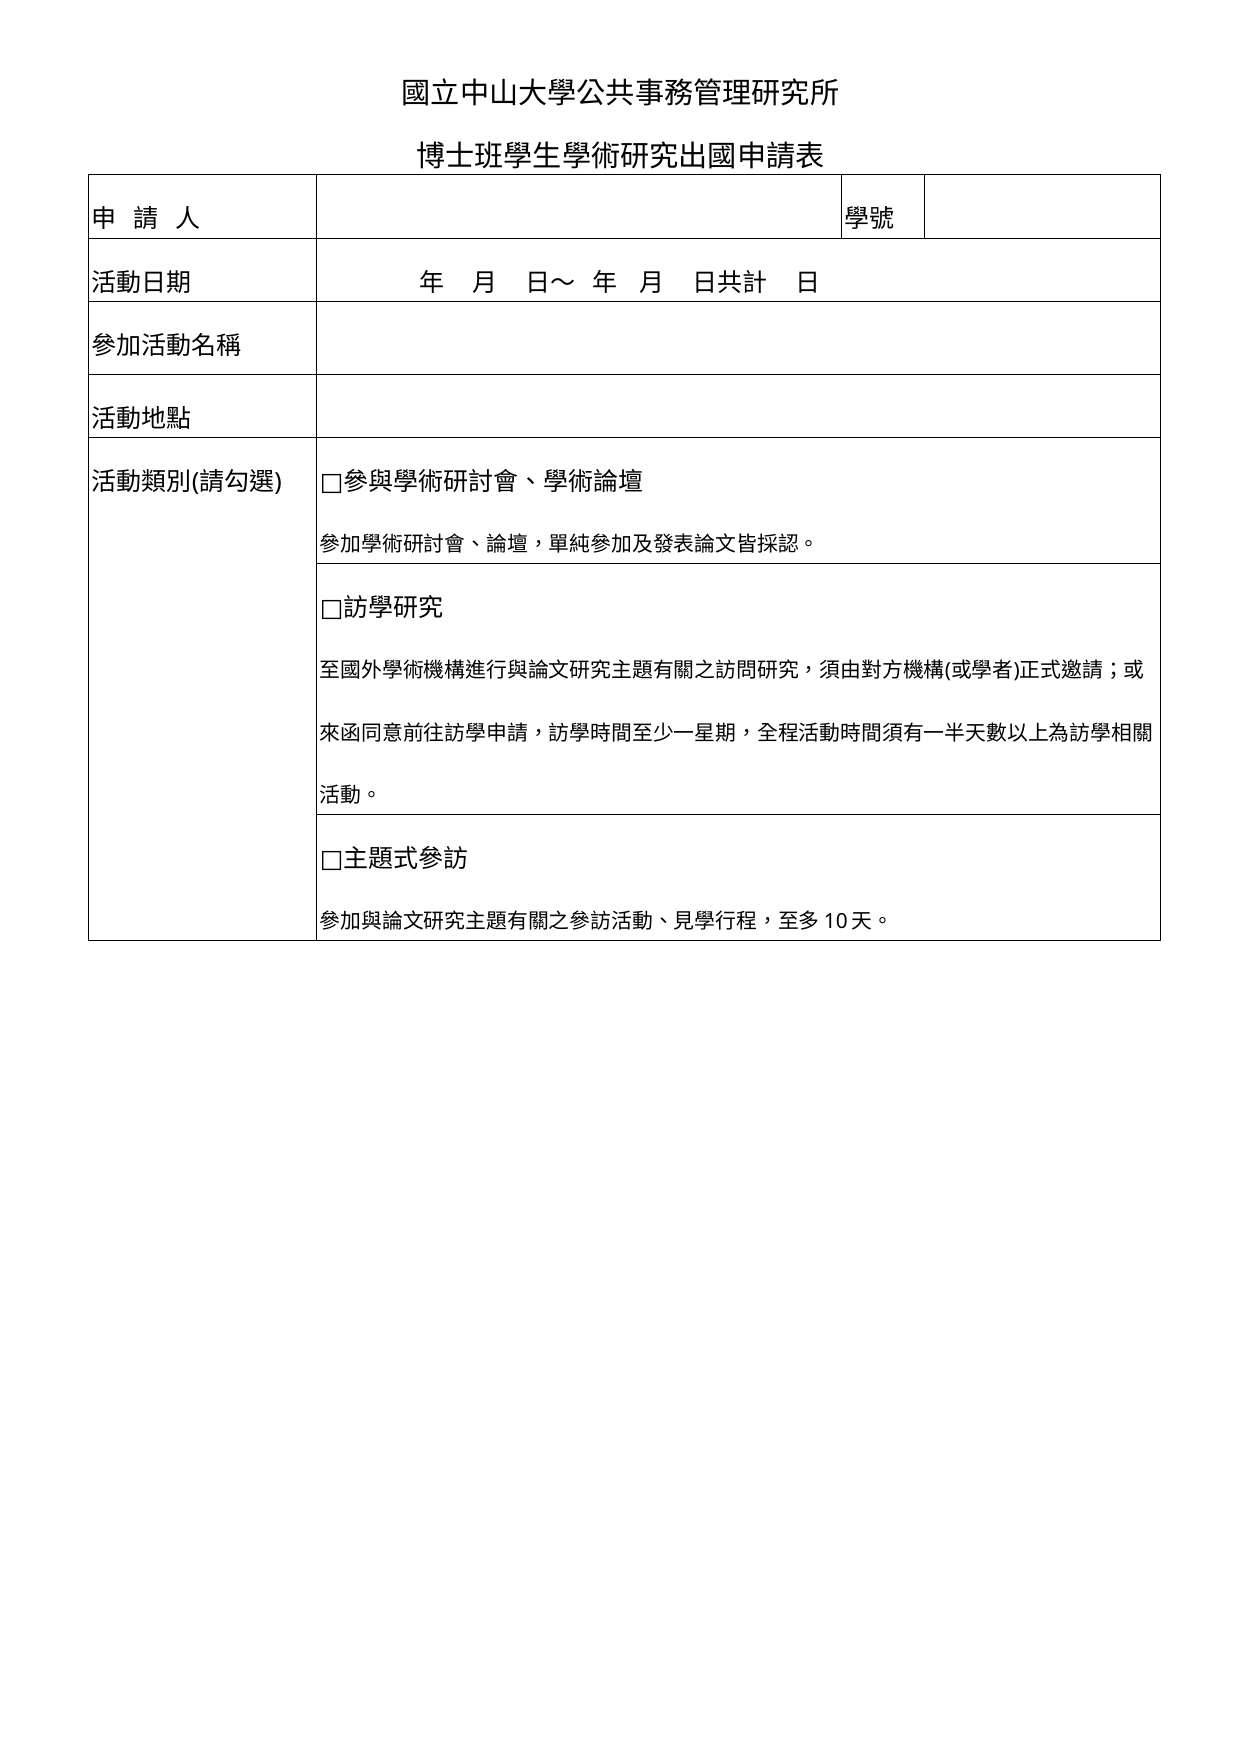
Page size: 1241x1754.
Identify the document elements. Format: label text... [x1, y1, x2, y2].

table_cell □主題式參訪 參加與論文研究主題有關之參訪活動、見學行程，至多10天。 [317, 815, 1160, 940]
table_cell 年 月 日～ 年 月 日共計 日 [317, 239, 1160, 301]
table_cell [317, 375, 1160, 437]
table_header 學號 [842, 175, 924, 238]
text 博士班學生學術研究出國申請表 [89, 112, 1152, 174]
table_header [925, 175, 1160, 238]
table_cell 參加活動名稱 [89, 302, 316, 374]
text 國立中山大學公共事務管理研究所 [89, 49, 1152, 112]
table_cell 活動地點 [89, 375, 316, 437]
table_cell □參與學術研討會、學術論壇 參加學術研討會、論壇，單純參加及發表論文皆採認。 [317, 438, 1160, 563]
table_header [317, 175, 841, 238]
table_cell [317, 302, 1160, 374]
table_cell 活動類別(請勾選) [89, 438, 316, 940]
table_cell 活動日期 [89, 239, 316, 301]
table_header 申 請 人 [89, 175, 316, 238]
table_cell □訪學研究 至國外學術機構進行與論文研究主題有關之訪問研究，須由對方機構(或學者)正式邀請；或來函同意前往訪學申請，訪學時間至少一星期，全程活動時間須有一半天數以上為訪學相關活動。 [317, 564, 1160, 814]
